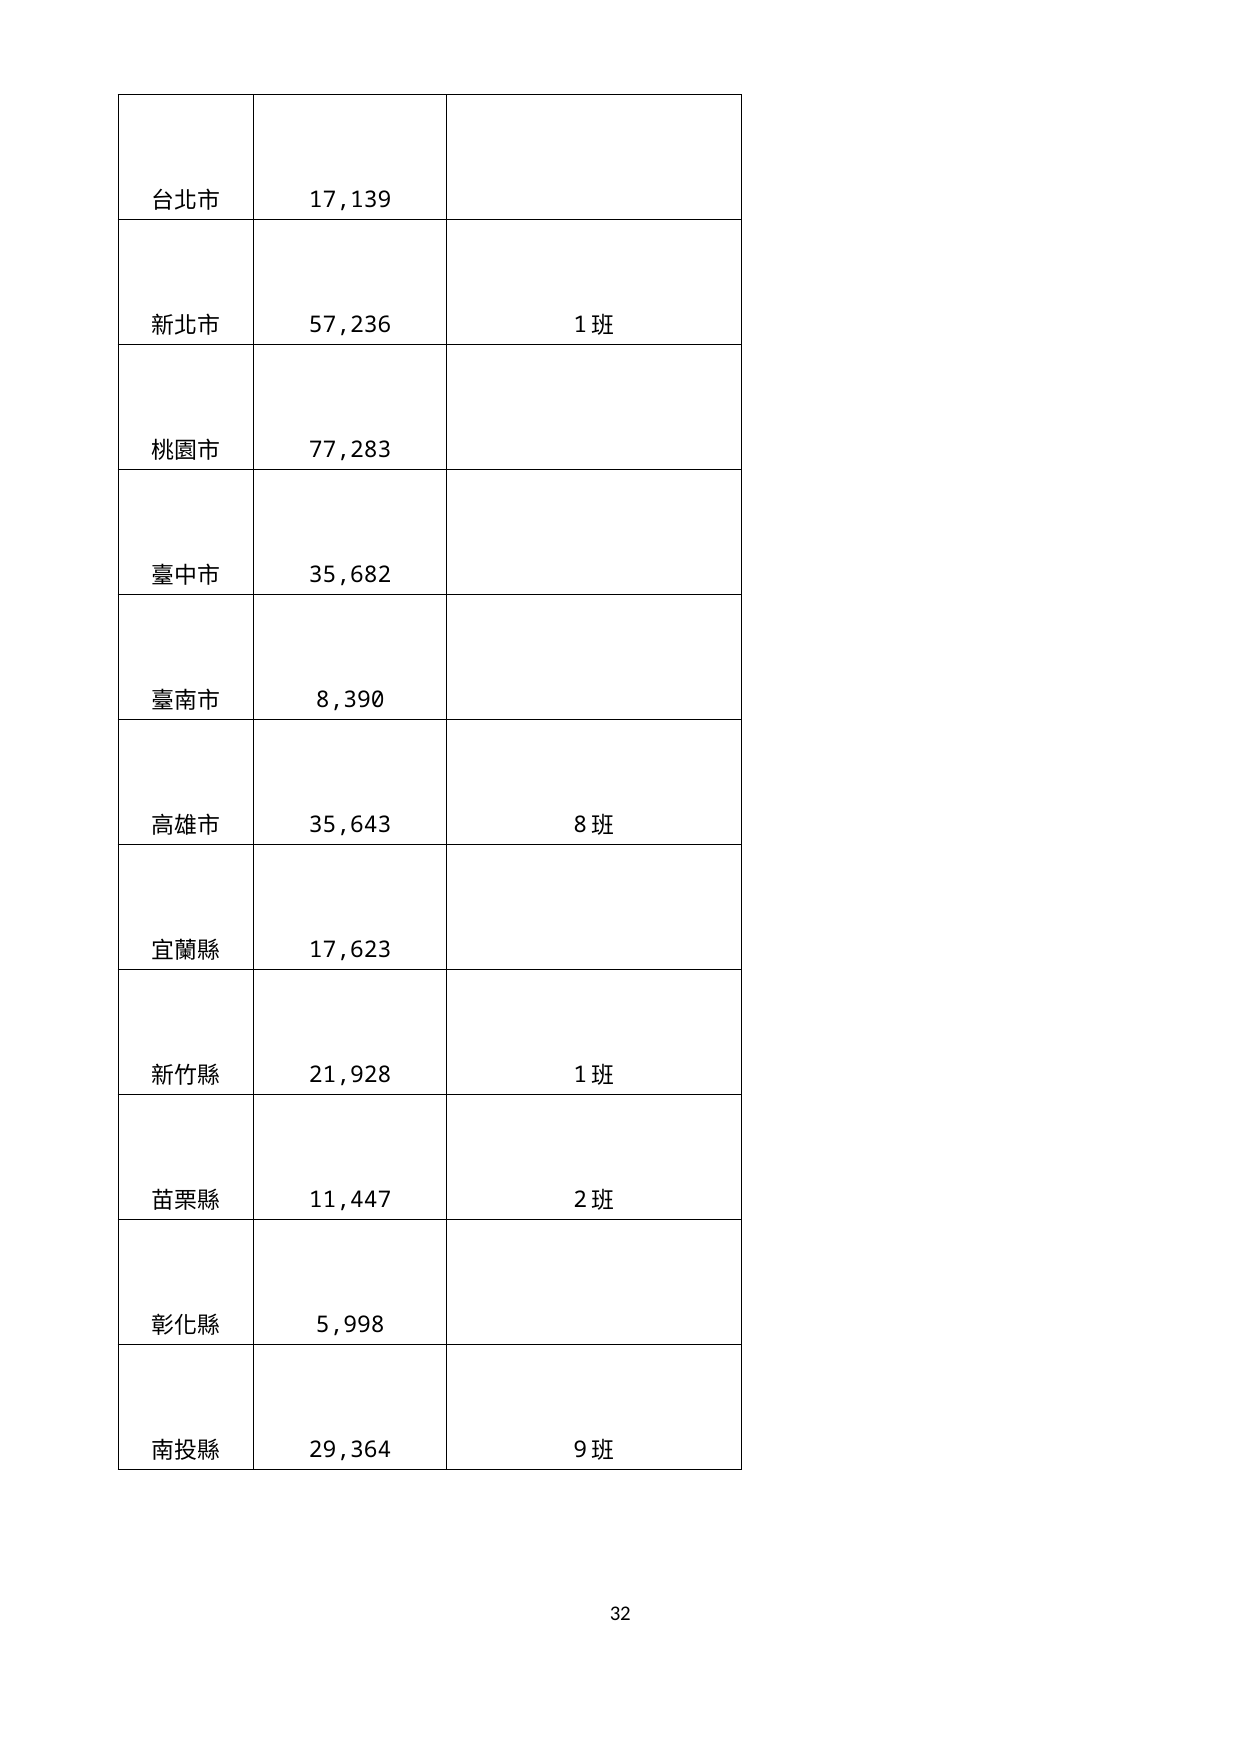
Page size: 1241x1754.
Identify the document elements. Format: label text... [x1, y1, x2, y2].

table_cell 8班 [447, 720, 741, 844]
table_cell 8,390 [254, 595, 446, 719]
table_cell 2班 [447, 1095, 741, 1219]
table_cell [447, 845, 741, 969]
table_cell 新竹縣 [119, 970, 253, 1094]
table_cell 35,643 [254, 720, 446, 844]
table_cell 35,682 [254, 470, 446, 594]
table_cell 宜蘭縣 [119, 845, 253, 969]
table_cell 17,139 [254, 95, 446, 219]
table_cell 臺南市 [119, 595, 253, 719]
table_cell 高雄市 [119, 720, 253, 844]
table_cell 1班 [447, 970, 741, 1094]
table_cell 11,447 [254, 1095, 446, 1219]
table_cell 21,928 [254, 970, 446, 1094]
table_cell 5,998 [254, 1220, 446, 1344]
table_cell 9班 [447, 1345, 741, 1469]
table_cell 台北市 [119, 95, 253, 219]
table_cell 新北市 [119, 220, 253, 344]
table_cell [447, 595, 741, 719]
table_cell [447, 345, 741, 469]
table_cell 17,623 [254, 845, 446, 969]
table_cell [447, 1220, 741, 1344]
table_cell 1班 [447, 220, 741, 344]
table_cell 29,364 [254, 1345, 446, 1469]
table_cell 南投縣 [119, 1345, 253, 1469]
table_cell [447, 470, 741, 594]
table_cell 臺中市 [119, 470, 253, 594]
table_cell [447, 95, 741, 219]
table_cell 57,236 [254, 220, 446, 344]
table_cell 彰化縣 [119, 1220, 253, 1344]
table_cell 桃園市 [119, 345, 253, 469]
table_cell 苗栗縣 [119, 1095, 253, 1219]
table_cell 77,283 [254, 345, 446, 469]
